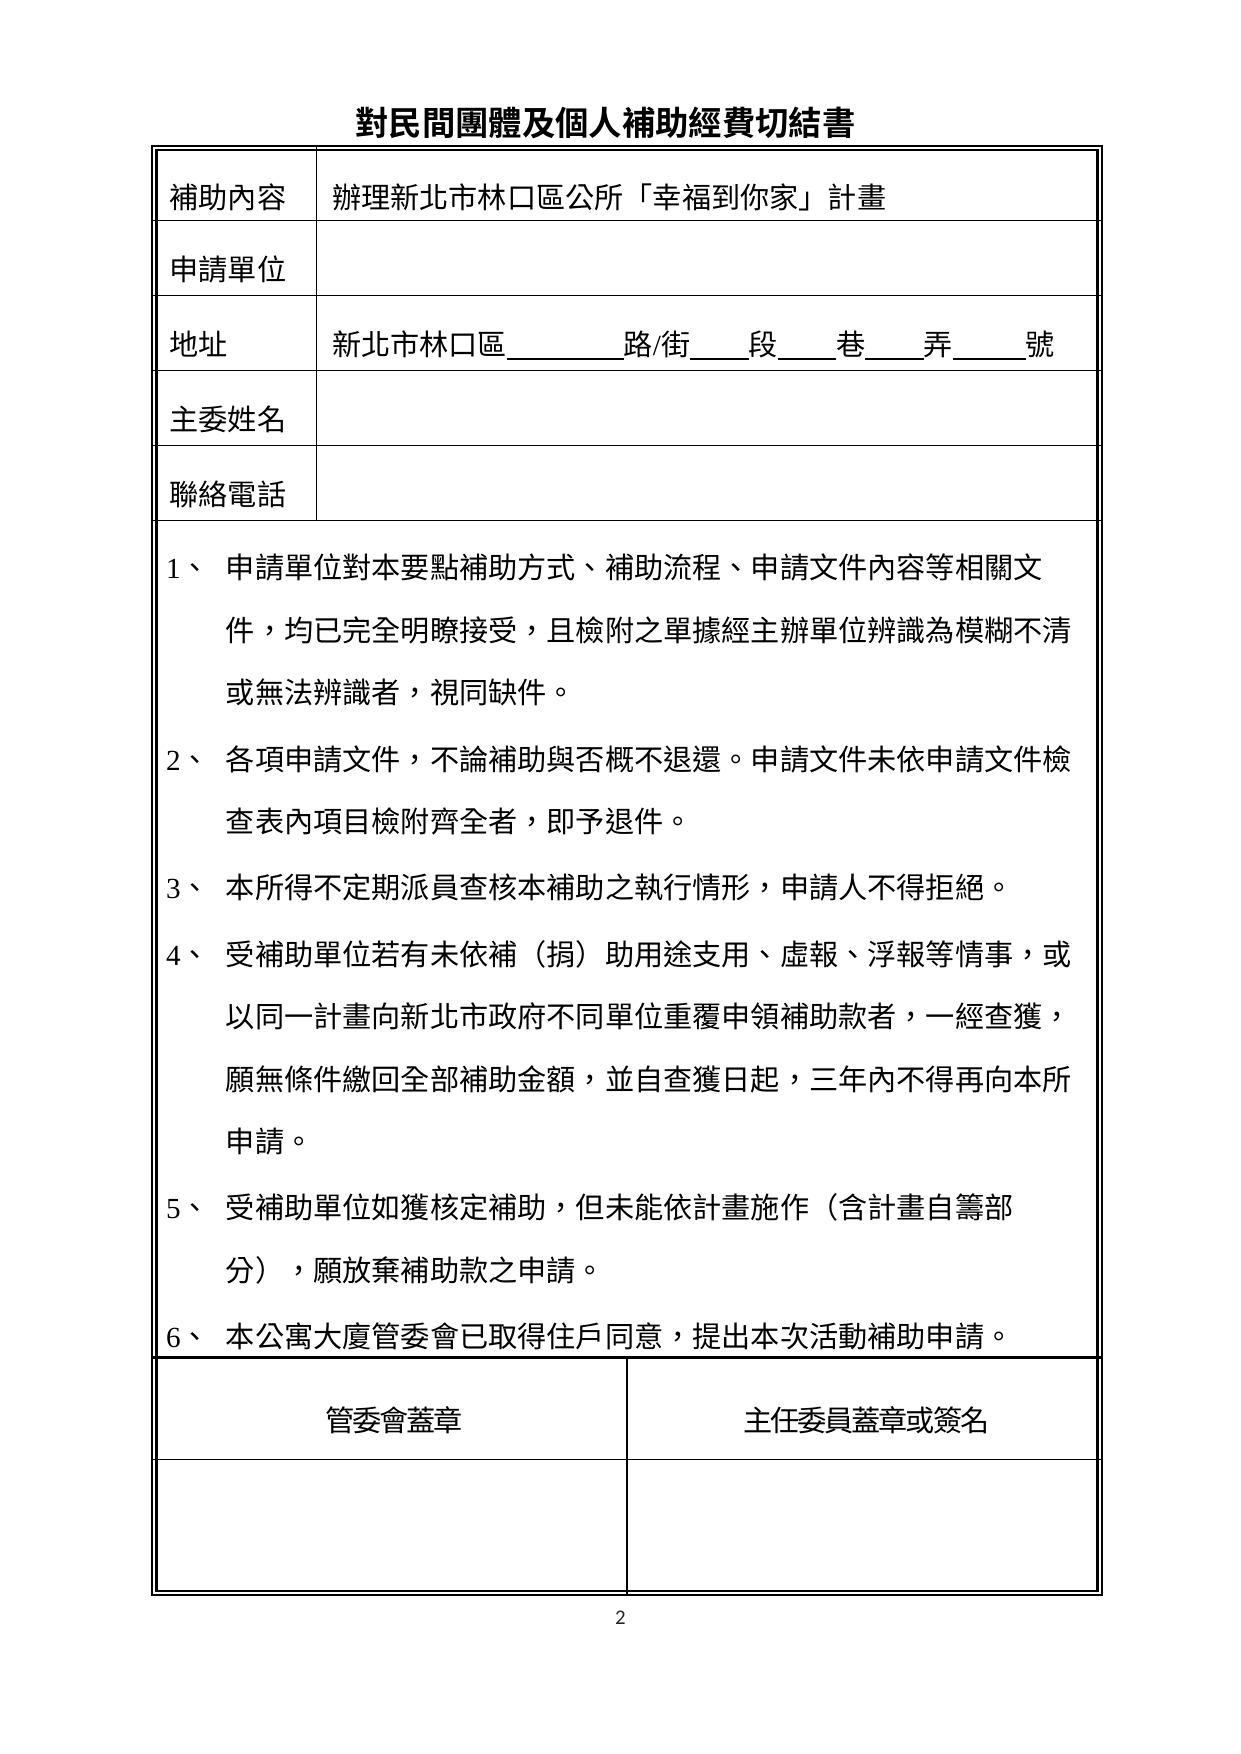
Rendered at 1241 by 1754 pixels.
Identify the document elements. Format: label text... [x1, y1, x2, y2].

table_cell [317, 446, 1096, 519]
table_cell 主任委員蓋章或簽名 [628, 1359, 1096, 1459]
table_cell [158, 1460, 626, 1590]
table_cell 新北市林口區 路/街 段 巷 弄 號 [317, 296, 1096, 369]
table_cell 管委會蓋章 [158, 1359, 626, 1459]
table_cell 申請單位對本要點補助方式、補助流程、申請文件內容等相關文件，均已完全明瞭接受，且檢附之單據經主辦單位辨識為模糊不清或無法辨識者，視同缺件。 各項申請文件，不論補助與否概不退還。申請文件未依申請文件檢查表內項目檢附齊全者，即予退件。 本所得不定期派員查核本補助之執行情形，申請人不得拒絕。 受補助單位若有未依補（捐）助用途支用、虛報、浮報等情事，或以同一計畫向新北市政府不同單位重覆申領補助款者，一經查獲，願無條件繳回全部補助金額，並自查獲日起，三年內不得再向本所申請。 受補助單位如獲核定補助，但未能依計畫施作（含計畫自籌部分），願放棄補助款之申請。 本公寓大廈管委會已取得住戶同意，提出本次活動補助申請。 [158, 521, 1096, 1356]
text 對民間團體及個人補助經費切結書 [158, 96, 1053, 144]
table_cell [317, 221, 1096, 294]
table_cell [628, 1460, 1096, 1590]
table_header 辦理新北市林口區公所「幸福到你家」計畫 [317, 151, 1096, 219]
table_cell 申請單位 [158, 221, 316, 294]
table_cell 聯絡電話 [158, 446, 316, 519]
table_cell 主委姓名 [158, 371, 316, 444]
table_header 補助內容 [158, 151, 316, 219]
table_cell 地址 [158, 296, 316, 369]
table_cell [317, 371, 1096, 444]
